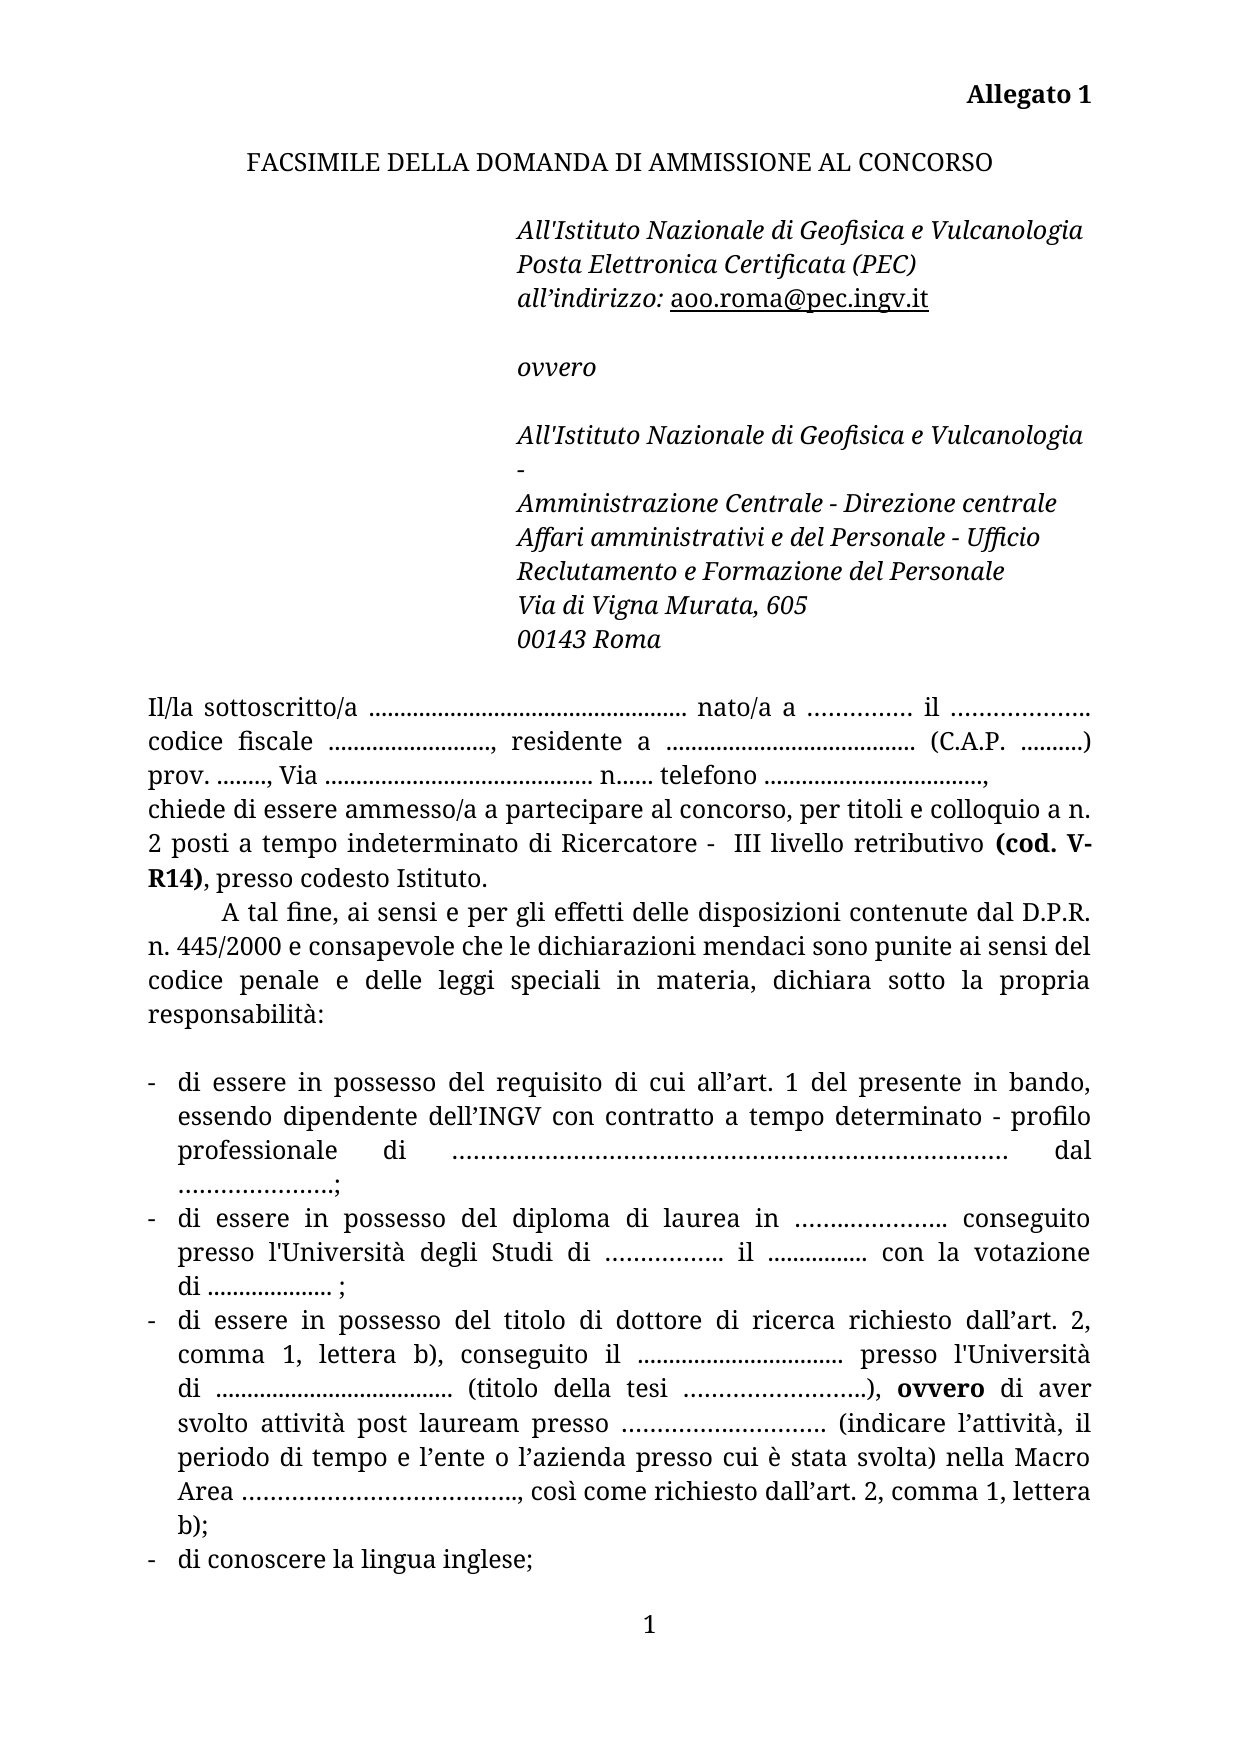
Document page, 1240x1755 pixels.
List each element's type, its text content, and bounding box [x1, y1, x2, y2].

text Posta Elettronica Certificata (PEC) [517, 247, 1092, 281]
text Via di Vigna Murata, 605 [517, 588, 1092, 622]
text Allegato 1 [148, 77, 1092, 111]
text - di essere in possesso del requisito di cui all’art. 1 del presente in bando, essendo dipendente dell’INGV con contratto a tempo determinato - profilo professionale di …………………………………………………………………… dal ………………….; [148, 1064, 1092, 1201]
text FACSIMILE DELLA DOMANDA DI AMMISSIONE AL CONCORSO [148, 145, 1092, 179]
text ovvero [517, 349, 1092, 383]
text - di essere in possesso del titolo di dottore di ricerca richiesto dall’art. 2, comma 1, lettera b), conseguito il ................................. presso l'Università di ...................................... (titolo della tesi ……………………..), ovvero di aver svolto attività post lauream presso …………….…………. (indicare l’attività, il periodo di tempo e l’ente o l’azienda presso cui è stata svolta) nella Macro Area …………………………….….., così come richiesto dall’art. 2, comma 1, lettera b); [148, 1303, 1092, 1541]
text 00143 Roma [517, 622, 1092, 656]
text A tal fine, ai sensi e per gli effetti delle disposizioni contenute dal D.P.R. n. 445/2000 e consapevole che le dichiarazioni mendaci sono punite ai sensi del codice penale e delle leggi speciali in materia, dichiara sotto la propria responsabilità: [148, 894, 1092, 1031]
text All'Istituto Nazionale di Geofisica e Vulcanologia - [517, 417, 1092, 486]
text chiede di essere ammesso/a a partecipare al concorso, per titoli e colloquio a n. 2 posti a tempo indeterminato di Ricercatore - III livello retributivo (cod. V-R14), presso codesto Istituto. [148, 792, 1092, 894]
text all’indirizzo: aoo.roma@pec.ingv.it [517, 281, 1092, 315]
text Amministrazione Centrale - Direzione centrale Affari amministrativi e del Personale - Ufficio Reclutamento e Formazione del Personale [517, 486, 1092, 588]
text All'Istituto Nazionale di Geofisica e Vulcanologia [517, 213, 1092, 247]
text - di essere in possesso del diploma di laurea in ……..………….. conseguito presso l'Università degli Studi di …………….. il ................ con la votazione di .................... ; [148, 1201, 1092, 1303]
text Il/la sottoscritto/a ................................................... nato/a a …………… il ……………….. codice fiscale .........................., residente a ........................................ (C.A.P. ..........) prov. ........, Via ........................................... n...... telefono ..................................., [148, 690, 1092, 792]
text - di conoscere la lingua inglese; [148, 1541, 1092, 1576]
